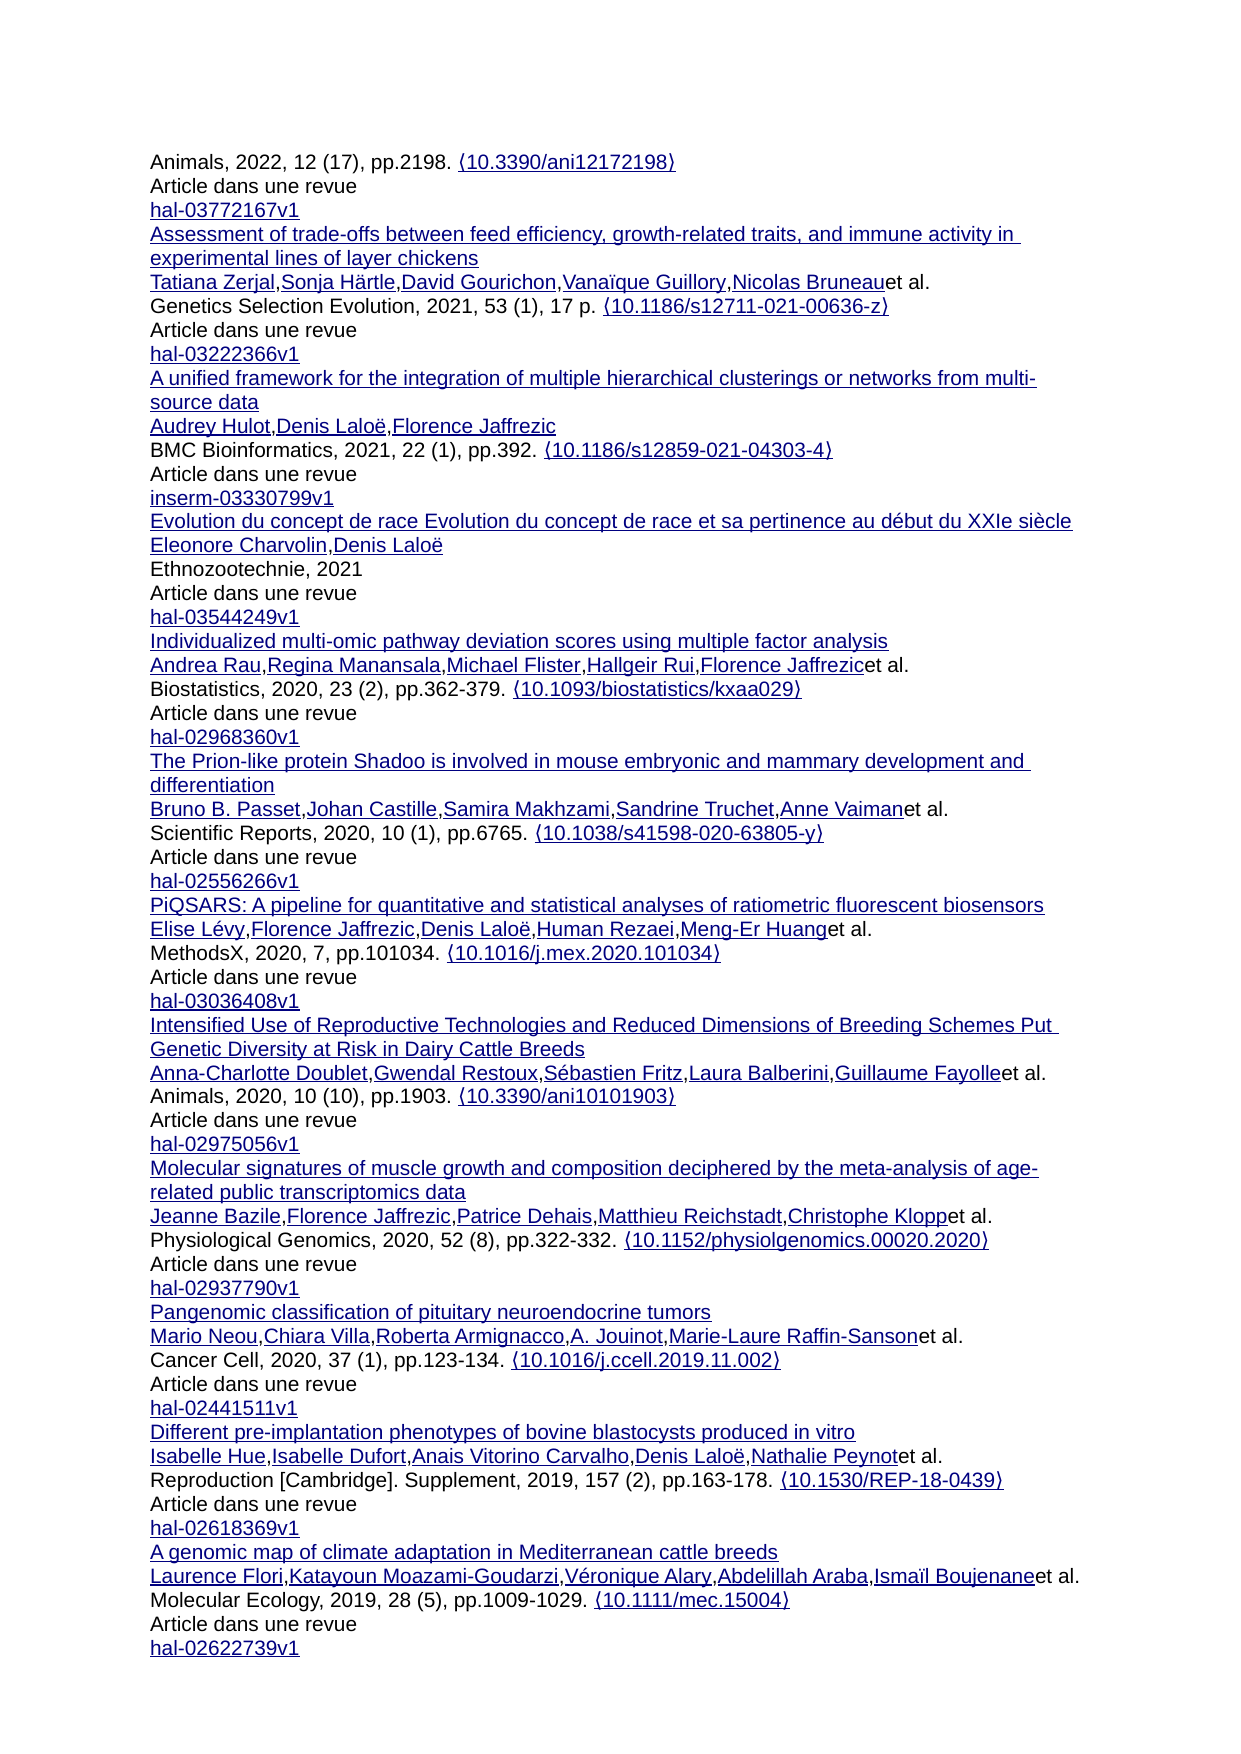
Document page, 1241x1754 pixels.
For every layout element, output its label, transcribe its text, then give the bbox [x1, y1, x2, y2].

table_cell A genomic map of climate adaptation in Mediterranean cattle breeds Laurence Flori,Katayoun Moazami-Goudarzi,Véronique Alary,Abdelillah Araba,Ismaïl Boujenaneet al. Molecular Ecology, 2019, 28 (5), pp.1009-1029. ⟨10.1111/mec.15004⟩ Article dans une revue hal-02622739v1 [150, 1540, 1090, 1659]
table_cell Animals, 2022, 12 (17), pp.2198. ⟨10.3390/ani12172198⟩ Article dans une revue hal-03772167v1 [150, 150, 1090, 222]
table_cell Evolution du concept de race Evolution du concept de race et sa pertinence au début du XXIe siècle Eleonore Charvolin,Denis Laloë Ethnozootechnie, 2021 Article dans une revue hal-03544249v1 [150, 509, 1090, 629]
table_cell Molecular signatures of muscle growth and composition deciphered by the meta-analysis of age-related public transcriptomics data Jeanne Bazile,Florence Jaffrezic,Patrice Dehais,Matthieu Reichstadt,Christophe Kloppet al. Physiological Genomics, 2020, 52 (8), pp.322-332. ⟨10.1152/physiolgenomics.00020.2020⟩ Article dans une revue hal-02937790v1 [150, 1156, 1090, 1300]
table_cell A unified framework for the integration of multiple hierarchical clusterings or networks from multi-source data Audrey Hulot,Denis Laloë,Florence Jaffrezic BMC Bioinformatics, 2021, 22 (1), pp.392. ⟨10.1186/s12859-021-04303-4⟩ Article dans une revue inserm-03330799v1 [150, 366, 1090, 509]
table_cell Assessment of trade-offs between feed efficiency, growth-related traits, and immune activity in experimental lines of layer chickens Tatiana Zerjal,Sonja Härtle,David Gourichon,Vanaïque Guillory,Nicolas Bruneauet al. Genetics Selection Evolution, 2021, 53 (1), 17 p. ⟨10.1186/s12711-021-00636-z⟩ Article dans une revue hal-03222366v1 [150, 222, 1090, 366]
table_cell Intensified Use of Reproductive Technologies and Reduced Dimensions of Breeding Schemes Put Genetic Diversity at Risk in Dairy Cattle Breeds Anna-Charlotte Doublet,Gwendal Restoux,Sébastien Fritz,Laura Balberini,Guillaume Fayolleet al. Animals, 2020, 10 (10), pp.1903. ⟨10.3390/ani10101903⟩ Article dans une revue hal-02975056v1 [150, 1013, 1090, 1156]
table_cell Different pre-implantation phenotypes of bovine blastocysts produced in vitro Isabelle Hue,Isabelle Dufort,Anais Vitorino Carvalho,Denis Laloë,Nathalie Peynotet al. Reproduction [Cambridge]. Supplement, 2019, 157 (2), pp.163-178. ⟨10.1530/REP-18-0439⟩ Article dans une revue hal-02618369v1 [150, 1420, 1090, 1539]
table_cell Pangenomic classification of pituitary neuroendocrine tumors Mario Neou,Chiara Villa,Roberta Armignacco,A. Jouinot,Marie-Laure Raffin-Sansonet al. Cancer Cell, 2020, 37 (1), pp.123-134. ⟨10.1016/j.ccell.2019.11.002⟩ Article dans une revue hal-02441511v1 [150, 1300, 1090, 1420]
table_cell PiQSARS: A pipeline for quantitative and statistical analyses of ratiometric fluorescent biosensors Elise Lévy,Florence Jaffrezic,Denis Laloë,Human Rezaei,Meng-Er Huanget al. MethodsX, 2020, 7, pp.101034. ⟨10.1016/j.mex.2020.101034⟩ Article dans une revue hal-03036408v1 [150, 893, 1090, 1012]
table_cell The Prion-like protein Shadoo is involved in mouse embryonic and mammary development and differentiation Bruno B. Passet,Johan Castille,Samira Makhzami,Sandrine Truchet,Anne Vaimanet al. Scientific Reports, 2020, 10 (1), pp.6765. ⟨10.1038/s41598-020-63805-y⟩ Article dans une revue hal-02556266v1 [150, 749, 1090, 893]
table_cell Individualized multi-omic pathway deviation scores using multiple factor analysis Andrea Rau,Regina Manansala,Michael Flister,Hallgeir Rui,Florence Jaffrezicet al. Biostatistics, 2020, 23 (2), pp.362-379. ⟨10.1093/biostatistics/kxaa029⟩ Article dans une revue hal-02968360v1 [150, 629, 1090, 749]
